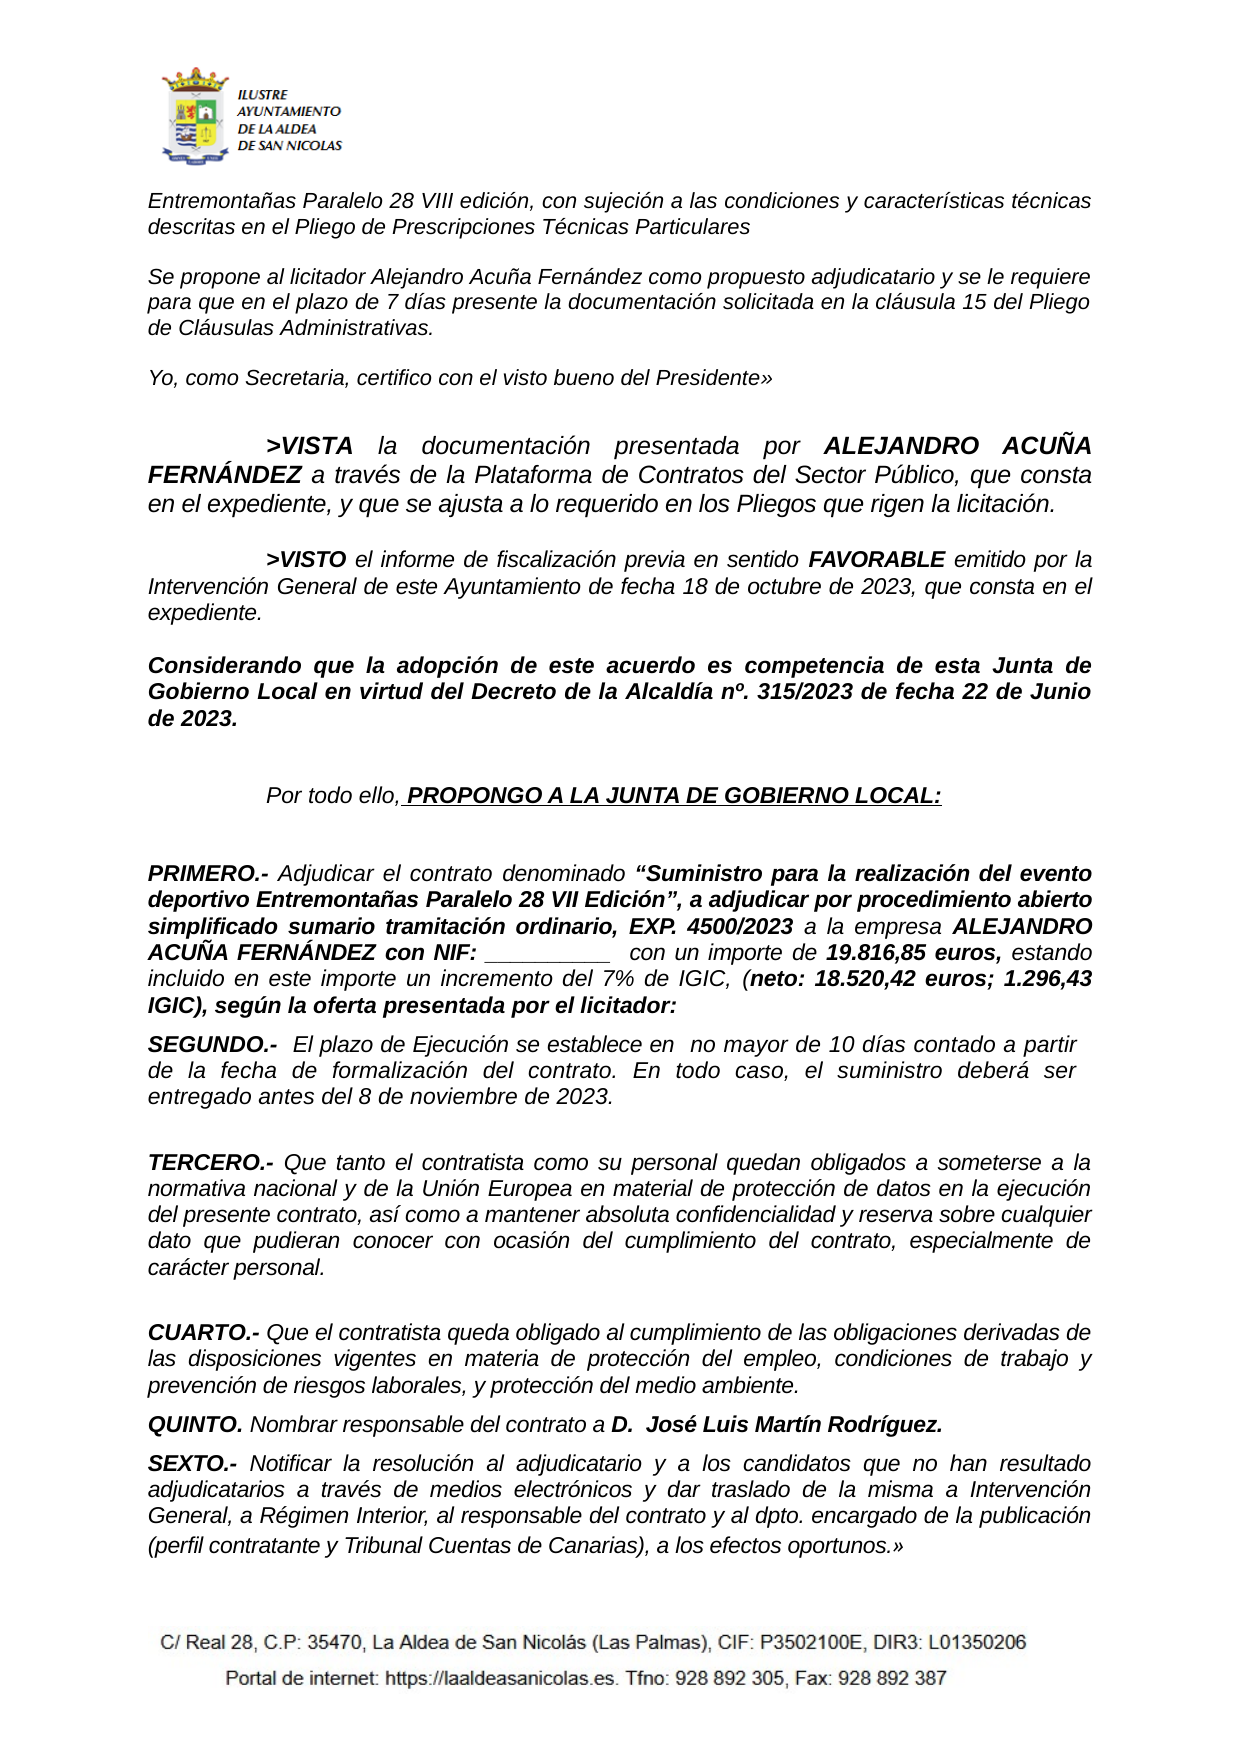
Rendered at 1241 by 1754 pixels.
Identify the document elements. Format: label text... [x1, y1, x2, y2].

picture [148, 59, 358, 173]
text SEXTO.- Notificar la resolución al adjudicatario y a los candidatos que no han resultado adjudicatarios a través de medios electrónicos y dar traslado de la misma a Intervención General, a Régimen Interior, al responsable del contrato y al dpto. encargado de la publicación (perfil contratante y Tribunal Cuentas de Canarias), a los efectos oportunos.» [148, 1449, 1093, 1560]
text SEGUNDO.- El plazo de Ejecución se establece en no mayor de 10 días contado a partir de la fecha de formalización del contrato. En todo caso, el suministro deberá ser entregado antes del 8 de noviembre de 2023. [148, 1031, 1078, 1109]
text TERCERO.- Que tanto el contratista como su personal quedan obligados a someterse a la normativa nacional y de la Unión Europea en material de protección de datos en la ejecución del presente contrato, así como a mantener absoluta confidencialidad y reserva sobre cualquier dato que pudieran conocer con ocasión del cumplimiento del contrato, especialmente de carácter personal. [148, 1148, 1093, 1280]
text Por todo ello, PROPONGO A LA JUNTA DE GOBIERNO LOCAL: [148, 782, 1078, 808]
text CUARTO.- Que el contratista queda obligado al cumplimiento de las obligaciones derivadas de las disposiciones vigentes en materia de protección del empleo, condiciones de trabajo y prevención de riesgos laborales, y protección del medio ambiente. [148, 1319, 1093, 1398]
text PRIMERO.- Adjudicar el contrato denominado “Suministro para la realización del evento deportivo Entremontañas Paralelo 28 VII Edición”, a adjudicar por procedimiento abierto simplificado sumario tramitación ordinario, EXP. 4500/2023 a la empresa ALEJANDRO ACUÑA FERNÁNDEZ con NIF: __________ con un importe de 19.816,85 euros, estando incluido en este importe un incremento del 7% de IGIC, (neto: 18.520,42 euros; 1.296,43 IGIC), según la oferta presentada por el licitador: [148, 860, 1093, 1018]
text QUINTO. Nombrar responsable del contrato a D. José Luis Martín Rodríguez. [148, 1411, 1093, 1437]
text Se propone al licitador Alejandro Acuña Fernández como propuesto adjudicatario y se le requiere para que en el plazo de 7 días presente la documentación solicitada en la cláusula 15 del Pliego de Cláusulas Administrativas. [148, 264, 1093, 340]
picture [148, 1626, 1034, 1694]
text Considerando que la adopción de este acuerdo es competencia de esta Junta de Gobierno Local en virtud del Decreto de la Alcaldía nº. 315/2023 de fecha 22 de Junio de 2023. [148, 652, 1093, 731]
text >VISTA la documentación presentada por ALEJANDRO ACUÑA FERNÁNDEZ a través de la Plataforma de Contratos del Sector Público, que consta en el expediente, y que se ajusta a lo requerido en los Pliegos que rigen la licitación. [148, 431, 1093, 518]
text >VISTO el informe de fiscalización previa en sentido FAVORABLE emitido por la Intervención General de este Ayuntamiento de fecha 18 de octubre de 2023, que consta en el expediente. [148, 546, 1093, 625]
text Entremontañas Paralelo 28 VIII edición, con sujeción a las condiciones y características técnicas descritas en el Pliego de Prescripciones Técnicas Particulares [148, 188, 1093, 239]
text Yo, como Secretaria, certifico con el visto bueno del Presidente» [148, 365, 1093, 390]
